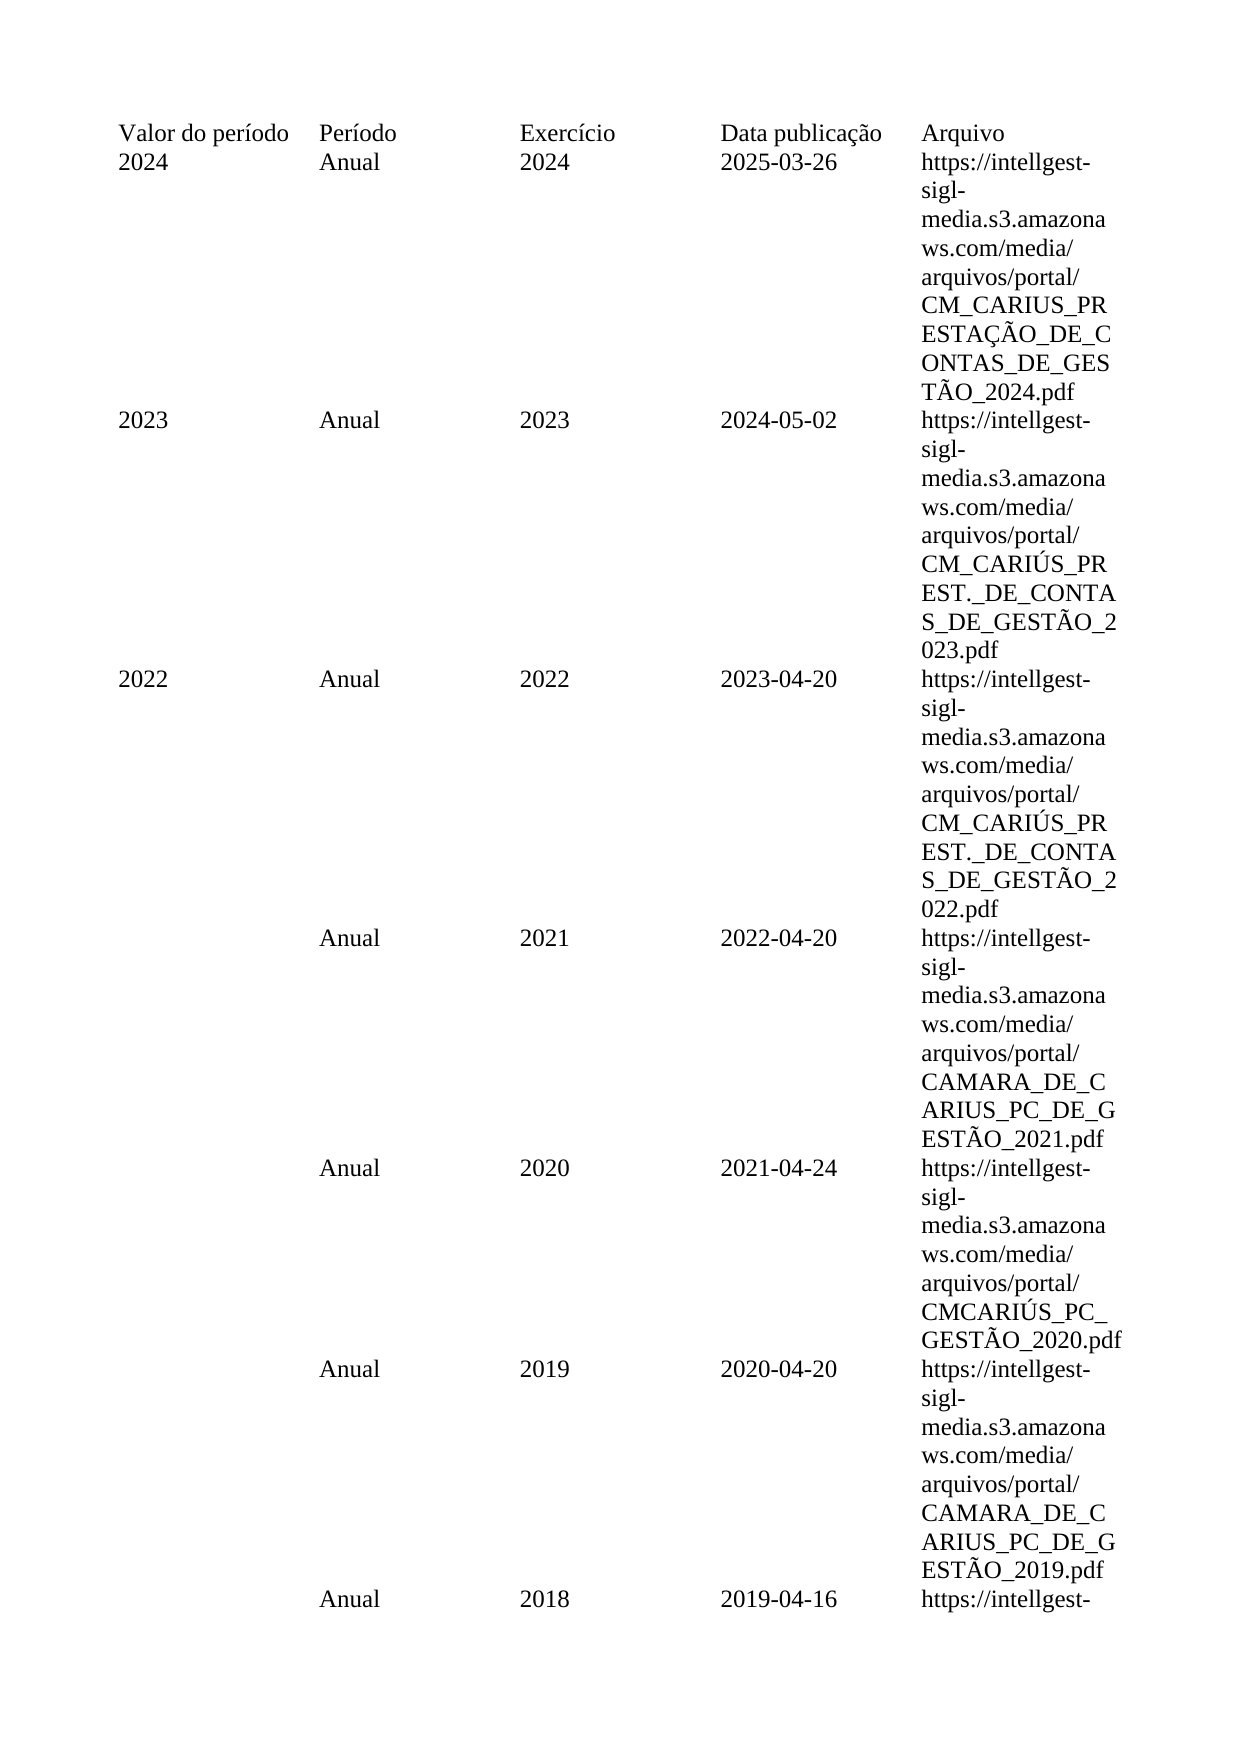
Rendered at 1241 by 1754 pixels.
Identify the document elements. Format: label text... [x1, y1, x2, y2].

table_cell 2020-04-20 [720, 1354, 921, 1584]
table_cell 2024 [118, 147, 319, 406]
table_cell 2021 [520, 923, 720, 1153]
table_cell [118, 1584, 319, 1613]
table_header Arquivo [921, 118, 1122, 147]
table_cell https://intellgest-sigl-media.s3.amazonaws.com/media/arquivos/portal/CM_CARIUS_PRESTAÇÃO_DE_CONTAS_DE_GESTÃO_2024.pdf [921, 147, 1122, 406]
table_cell 2019-04-16 [720, 1584, 921, 1613]
table_cell 2020 [520, 1153, 720, 1354]
table_cell Anual [319, 923, 519, 1153]
table_cell 2024 [520, 147, 720, 406]
table_cell 2021-04-24 [720, 1153, 921, 1354]
table_cell 2022 [520, 664, 720, 923]
table_header Período [319, 118, 519, 147]
table_cell 2023 [520, 406, 720, 664]
table_cell 2019 [520, 1354, 720, 1584]
table_cell Anual [319, 406, 519, 664]
table_cell https://intellgest- [921, 1584, 1122, 1613]
table_cell [118, 1354, 319, 1584]
table_header Exercício [520, 118, 720, 147]
table_cell 2025-03-26 [720, 147, 921, 406]
table_cell https://intellgest-sigl-media.s3.amazonaws.com/media/arquivos/portal/CMCARIÚS_PC_GESTÃO_2020.pdf [921, 1153, 1122, 1354]
table_cell Anual [319, 664, 519, 923]
table_header Valor do período [118, 118, 319, 147]
table_cell [118, 1153, 319, 1354]
table_cell Anual [319, 1584, 519, 1613]
table_cell 2018 [520, 1584, 720, 1613]
table_cell https://intellgest-sigl-media.s3.amazonaws.com/media/arquivos/portal/CAMARA_DE_CARIUS_PC_DE_GESTÃO_2021.pdf [921, 923, 1122, 1153]
table_cell https://intellgest-sigl-media.s3.amazonaws.com/media/arquivos/portal/CM_CARIÚS_PREST._DE_CONTAS_DE_GESTÃO_2023.pdf [921, 406, 1122, 664]
table_cell 2022 [118, 664, 319, 923]
table_cell https://intellgest-sigl-media.s3.amazonaws.com/media/arquivos/portal/CAMARA_DE_CARIUS_PC_DE_GESTÃO_2019.pdf [921, 1354, 1122, 1584]
table_cell 2023-04-20 [720, 664, 921, 923]
table_cell Anual [319, 1354, 519, 1584]
table_cell Anual [319, 147, 519, 406]
table_header Data publicação [720, 118, 921, 147]
table_cell Anual [319, 1153, 519, 1354]
table_cell https://intellgest-sigl-media.s3.amazonaws.com/media/arquivos/portal/CM_CARIÚS_PREST._DE_CONTAS_DE_GESTÃO_2022.pdf [921, 664, 1122, 923]
table_cell 2023 [118, 406, 319, 664]
table_cell 2022-04-20 [720, 923, 921, 1153]
table_cell [118, 923, 319, 1153]
table_cell 2024-05-02 [720, 406, 921, 664]
